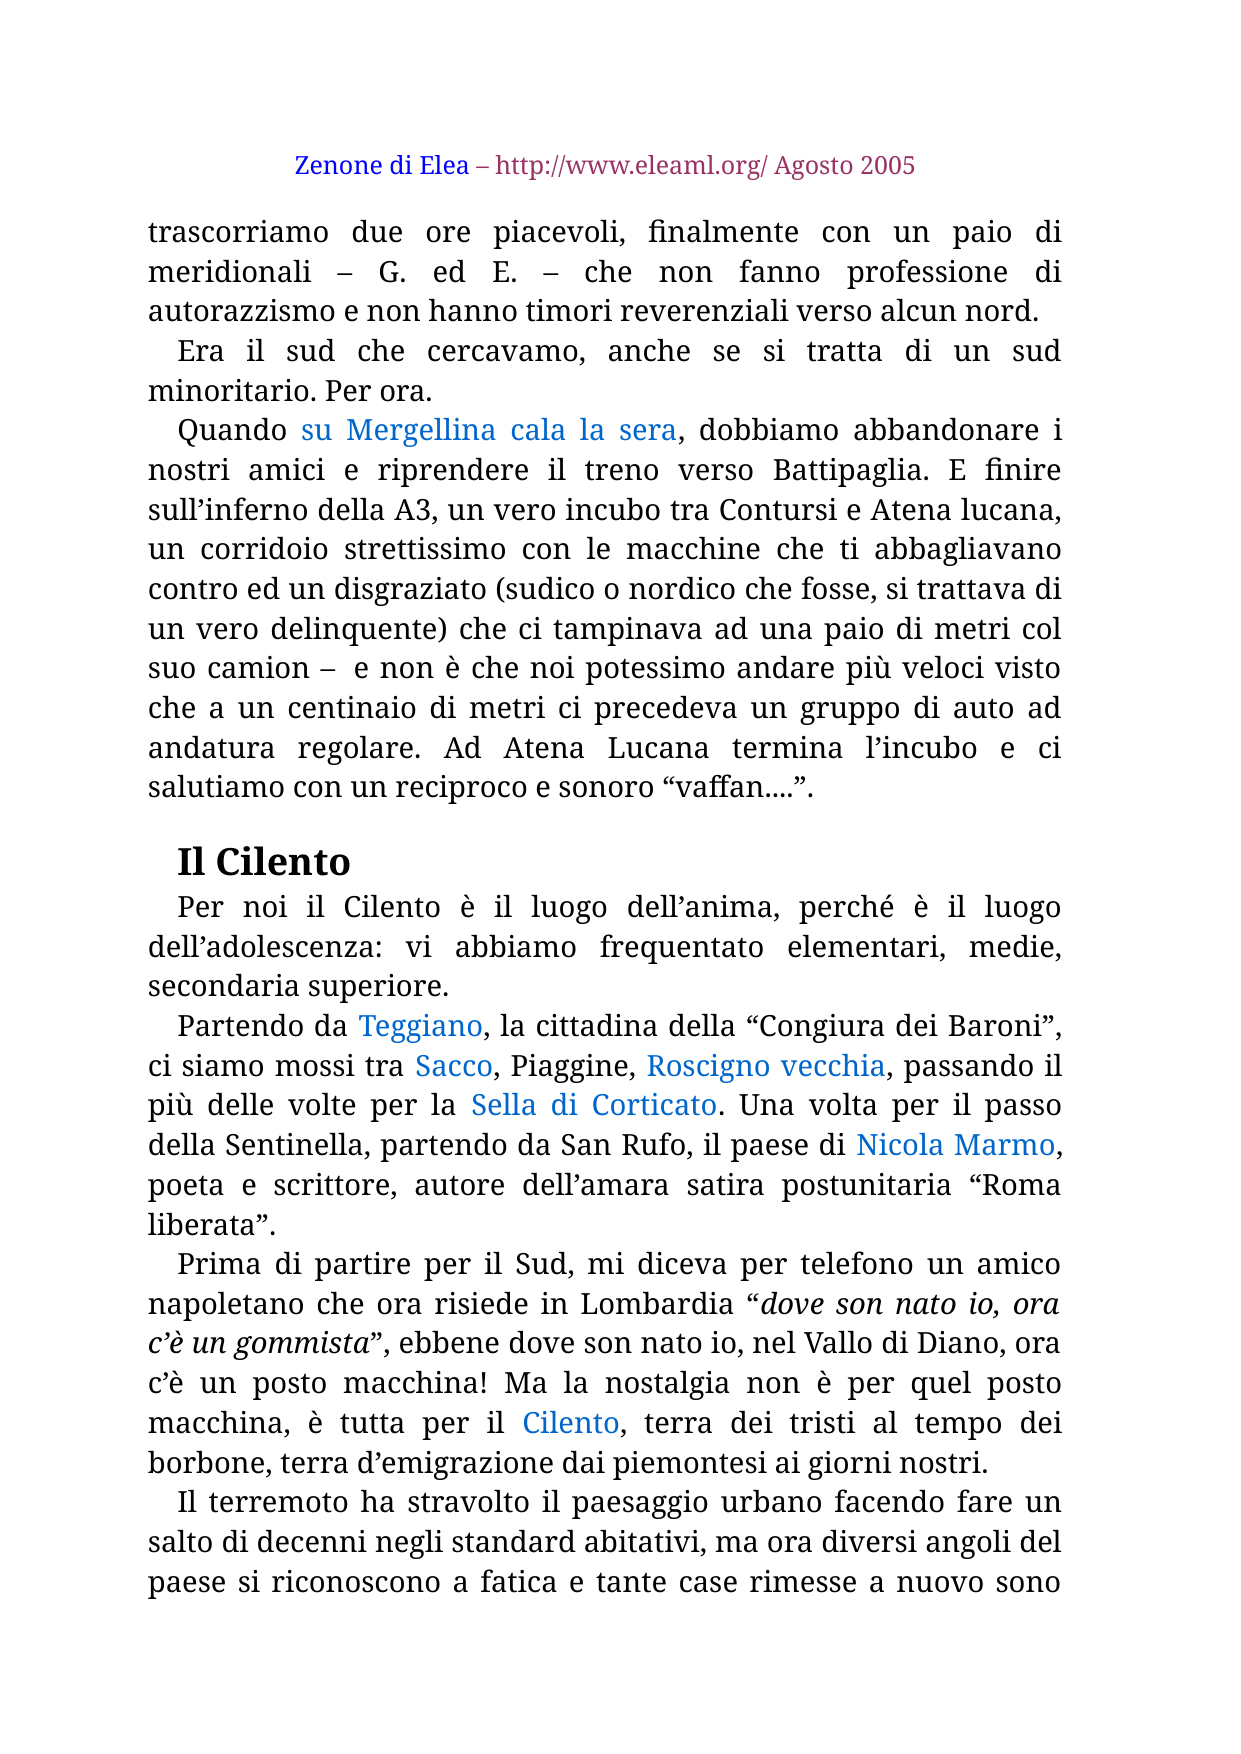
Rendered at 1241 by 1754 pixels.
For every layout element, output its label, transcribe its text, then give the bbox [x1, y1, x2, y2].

text Quando su Mergellina cala la sera, dobbiamo abbandonare i nostri amici e riprendere il treno verso Battipaglia. E finire sull’inferno della A3, un vero incubo tra Contursi e Atena lucana, un corridoio strettissimo con le macchine che ti abbagliavano contro ed un disgraziato (sudico o nordico che fosse, si trattava di un vero delinquente) che ci tampinava ad una paio di metri col suo camion – e non è che noi potessimo andare più veloci visto che a un centinaio di metri ci precedeva un gruppo di auto ad andatura regolare. Ad Atena Lucana termina l’incubo e ci salutiamo con un reciproco e sonoro “vaffan....”. [148, 409, 1063, 806]
text Era il sud che cercavamo, anche se si tratta di un sud minoritario. Per ora. [148, 330, 1063, 409]
text Il terremoto ha stravolto il paesaggio urbano facendo fare un salto di decenni negli standard abitativi, ma ora diversi angoli del paese si riconoscono a fatica e tante case rimesse a nuovo sono [148, 1482, 1063, 1601]
text trascorriamo due ore piacevoli, finalmente con un paio di meridionali – G. ed E. – che non fanno professione di autorazzismo e non hanno timori reverenziali verso alcun nord. [148, 211, 1063, 330]
text Per noi il Cilento è il luogo dell’anima, perché è il luogo dell’adolescenza: vi abbiamo frequentato elementari, medie, secondaria superiore. [148, 886, 1063, 1005]
text Prima di partire per il Sud, mi diceva per telefono un amico napoletano che ora risiede in Lombardia “dove son nato io, ora c’è un gommista”, ebbene dove son nato io, nel Vallo di Diano, ora c’è un posto macchina! Ma la nostalgia non è per quel posto macchina, è tutta per il Cilento, terra dei tristi al tempo dei borbone, terra d’emigrazione dai piemontesi ai giorni nostri. [148, 1243, 1063, 1482]
subtitle Il Cilento [148, 835, 1063, 886]
text Partendo da Teggiano, la cittadina della “Congiura dei Baroni”, ci siamo mossi tra Sacco, Piaggine, Roscigno vecchia, passando il più delle volte per la Sella di Corticato. Una volta per il passo della Sentinella, partendo da San Rufo, il paese di Nicola Marmo, poeta e scrittore, autore dell’amara satira postunitaria “Roma liberata”. [148, 1005, 1063, 1243]
